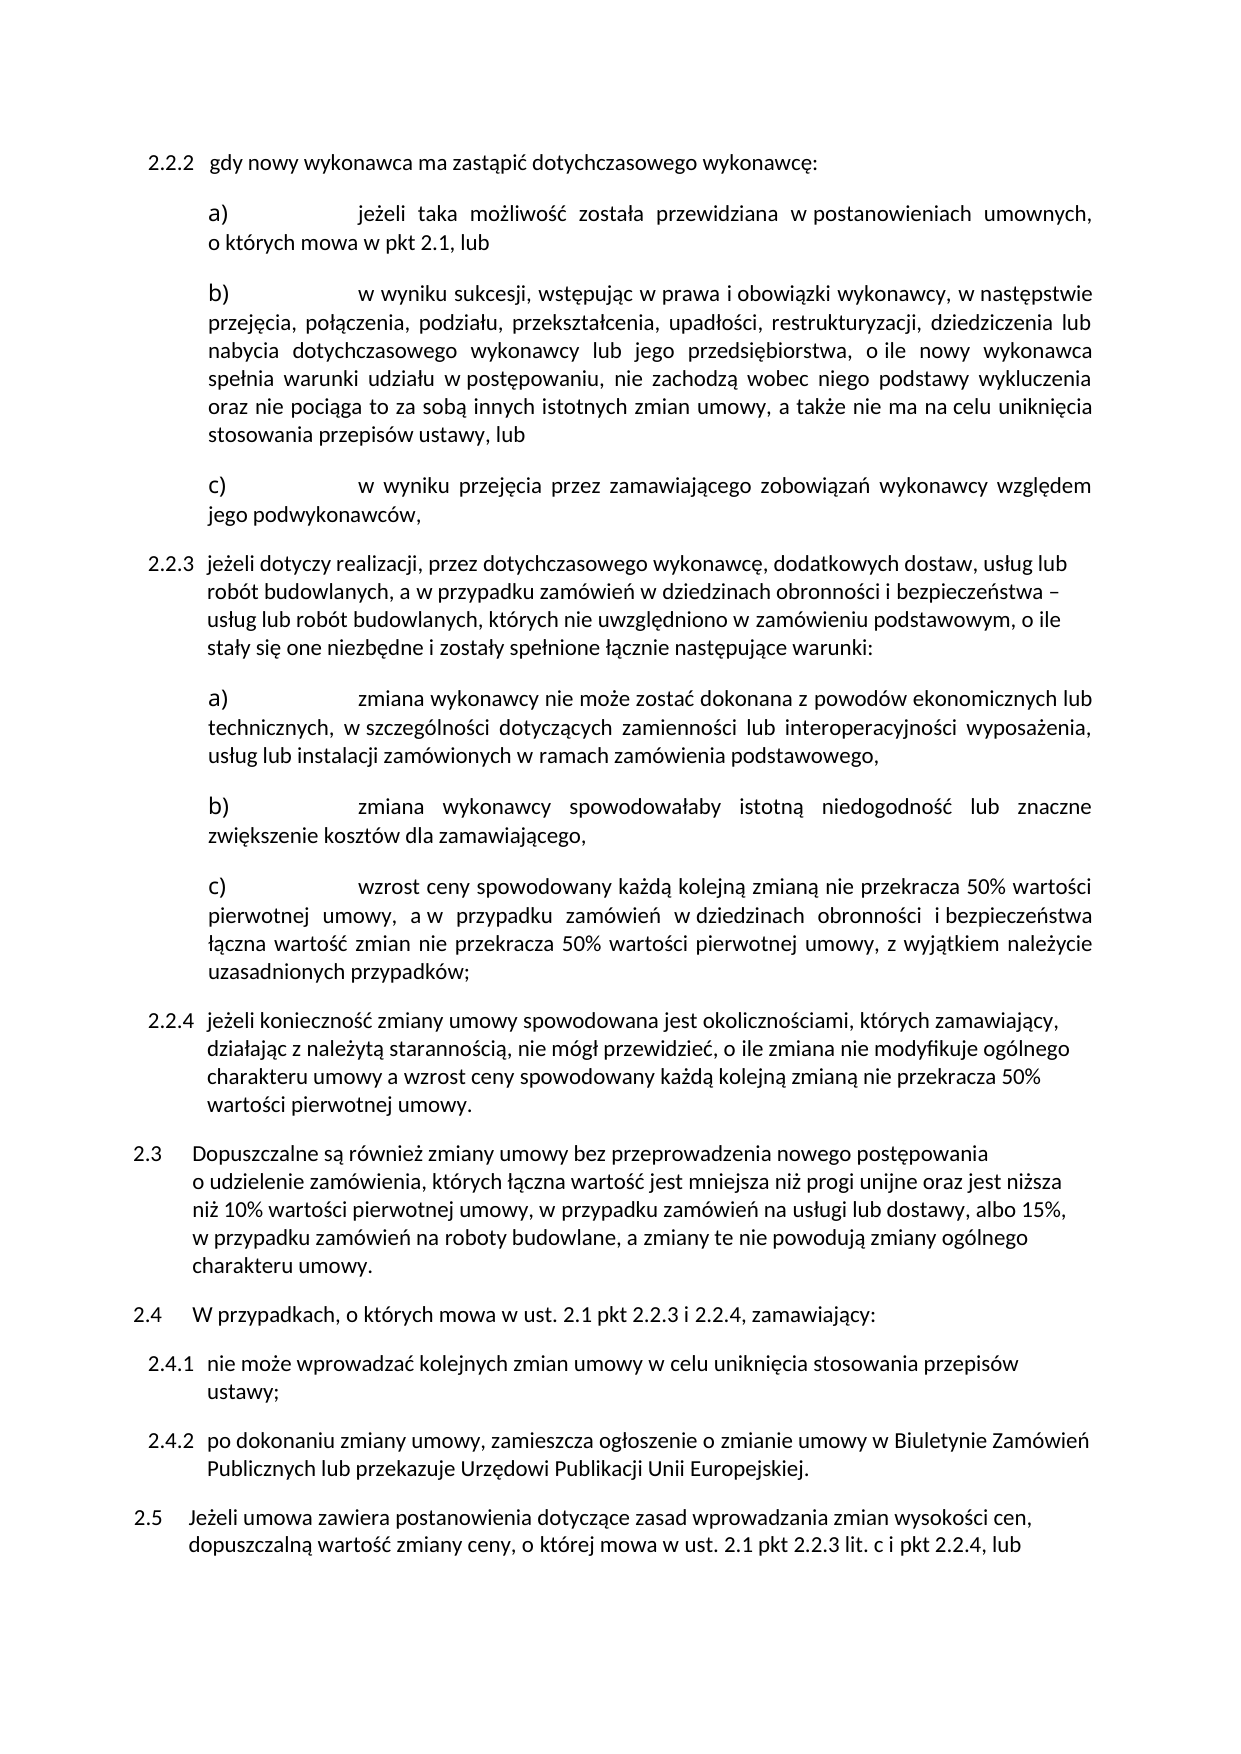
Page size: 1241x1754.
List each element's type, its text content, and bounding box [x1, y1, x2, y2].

list wzrost ceny spowodowany każdą kolejną zmianą nie przekracza 50% wartości pierwotnej umowy, a w przypadku zamówień w dziedzinach obronności i bezpieczeństwa łączna wartość zmian nie przekracza 50% wartości pierwotnej umowy, z wyjątkiem należycie uzasadnionych przypadków; [208, 870, 1093, 985]
list jeżeli taka możliwość została przewidziana w postanowieniach umownych, o których mowa w pkt 2.1, lub [208, 196, 1093, 256]
text 2.2.2 gdy nowy wykonawca ma zastąpić dotychczasowego wykonawcę: [148, 148, 1093, 176]
list po dokonaniu zmiany umowy, zamieszcza ogłoszenie o zmianie umowy w Biuletynie Zamówień Publicznych lub przekazuje Urzędowi Publikacji Unii Europejskiej. [148, 1426, 1093, 1482]
list zmiana wykonawcy nie może zostać dokonana z powodów ekonomicznych lub technicznych, w szczególności dotyczących zamienności lub interoperacyjności wyposażenia, usług lub instalacji zamówionych w ramach zamówienia podstawowego, [208, 682, 1093, 769]
list w wyniku przejęcia przez zamawiającego zobowiązań wykonawcy względem jego podwykonawców, [208, 469, 1093, 528]
list jeżeli dotyczy realizacji, przez dotychczasowego wykonawcę, dodatkowych dostaw, usług lub robót budowlanych, a w przypadku zamówień w dziedzinach obronności i bezpieczeństwa – usług lub robót budowlanych, których nie uwzględniono w zamówieniu podstawowym, o ile stały się one niezbędne i zostały spełnione łącznie następujące warunki: [148, 549, 1093, 661]
list W przypadkach, o których mowa w ust. 2.1 pkt 2.2.3 i 2.2.4, zamawiający: [133, 1300, 1093, 1328]
list Dopuszczalne są również zmiany umowy bez przeprowadzenia nowego postępowania o udzielenie zamówienia, których łączna wartość jest mniejsza niż progi unijne oraz jest niższa niż 10% wartości pierwotnej umowy, w przypadku zamówień na usługi lub dostawy, albo 15%, w przypadku zamówień na roboty budowlane, a zmiany te nie powodują zmiany ogólnego charakteru umowy. [133, 1139, 1093, 1279]
list nie może wprowadzać kolejnych zmian umowy w celu uniknięcia stosowania przepisów ustawy; [148, 1349, 1093, 1405]
list zmiana wykonawcy spowodowałaby istotną niedogodność lub znaczne zwiększenie kosztów dla zamawiającego, [208, 790, 1093, 849]
list jeżeli konieczność zmiany umowy spowodowana jest okolicznościami, których zamawiający, działając z należytą starannością, nie mógł przewidzieć, o ile zmiana nie modyfikuje ogólnego charakteru umowy a wzrost ceny spowodowany każdą kolejną zmianą nie przekracza 50% wartości pierwotnej umowy. [148, 1006, 1093, 1118]
list Jeżeli umowa zawiera postanowienia dotyczące zasad wprowadzania zmian wysokości cen, dopuszczalną wartość zmiany ceny, o której mowa w ust. 2.1 pkt 2.2.3 lit. c i pkt 2.2.4, lub [134, 1503, 1093, 1559]
list w wyniku sukcesji, wstępując w prawa i obowiązki wykonawcy, w następstwie przejęcia, połączenia, podziału, przekształcenia, upadłości, restrukturyzacji, dziedziczenia lub nabycia dotychczasowego wykonawcy lub jego przedsiębiorstwa, o ile nowy wykonawca spełnia warunki udziału w postępowaniu, nie zachodzą wobec niego podstawy wykluczenia oraz nie pociąga to za sobą innych istotnych zmian umowy, a także nie ma na celu uniknięcia stosowania przepisów ustawy, lub [208, 277, 1093, 448]
